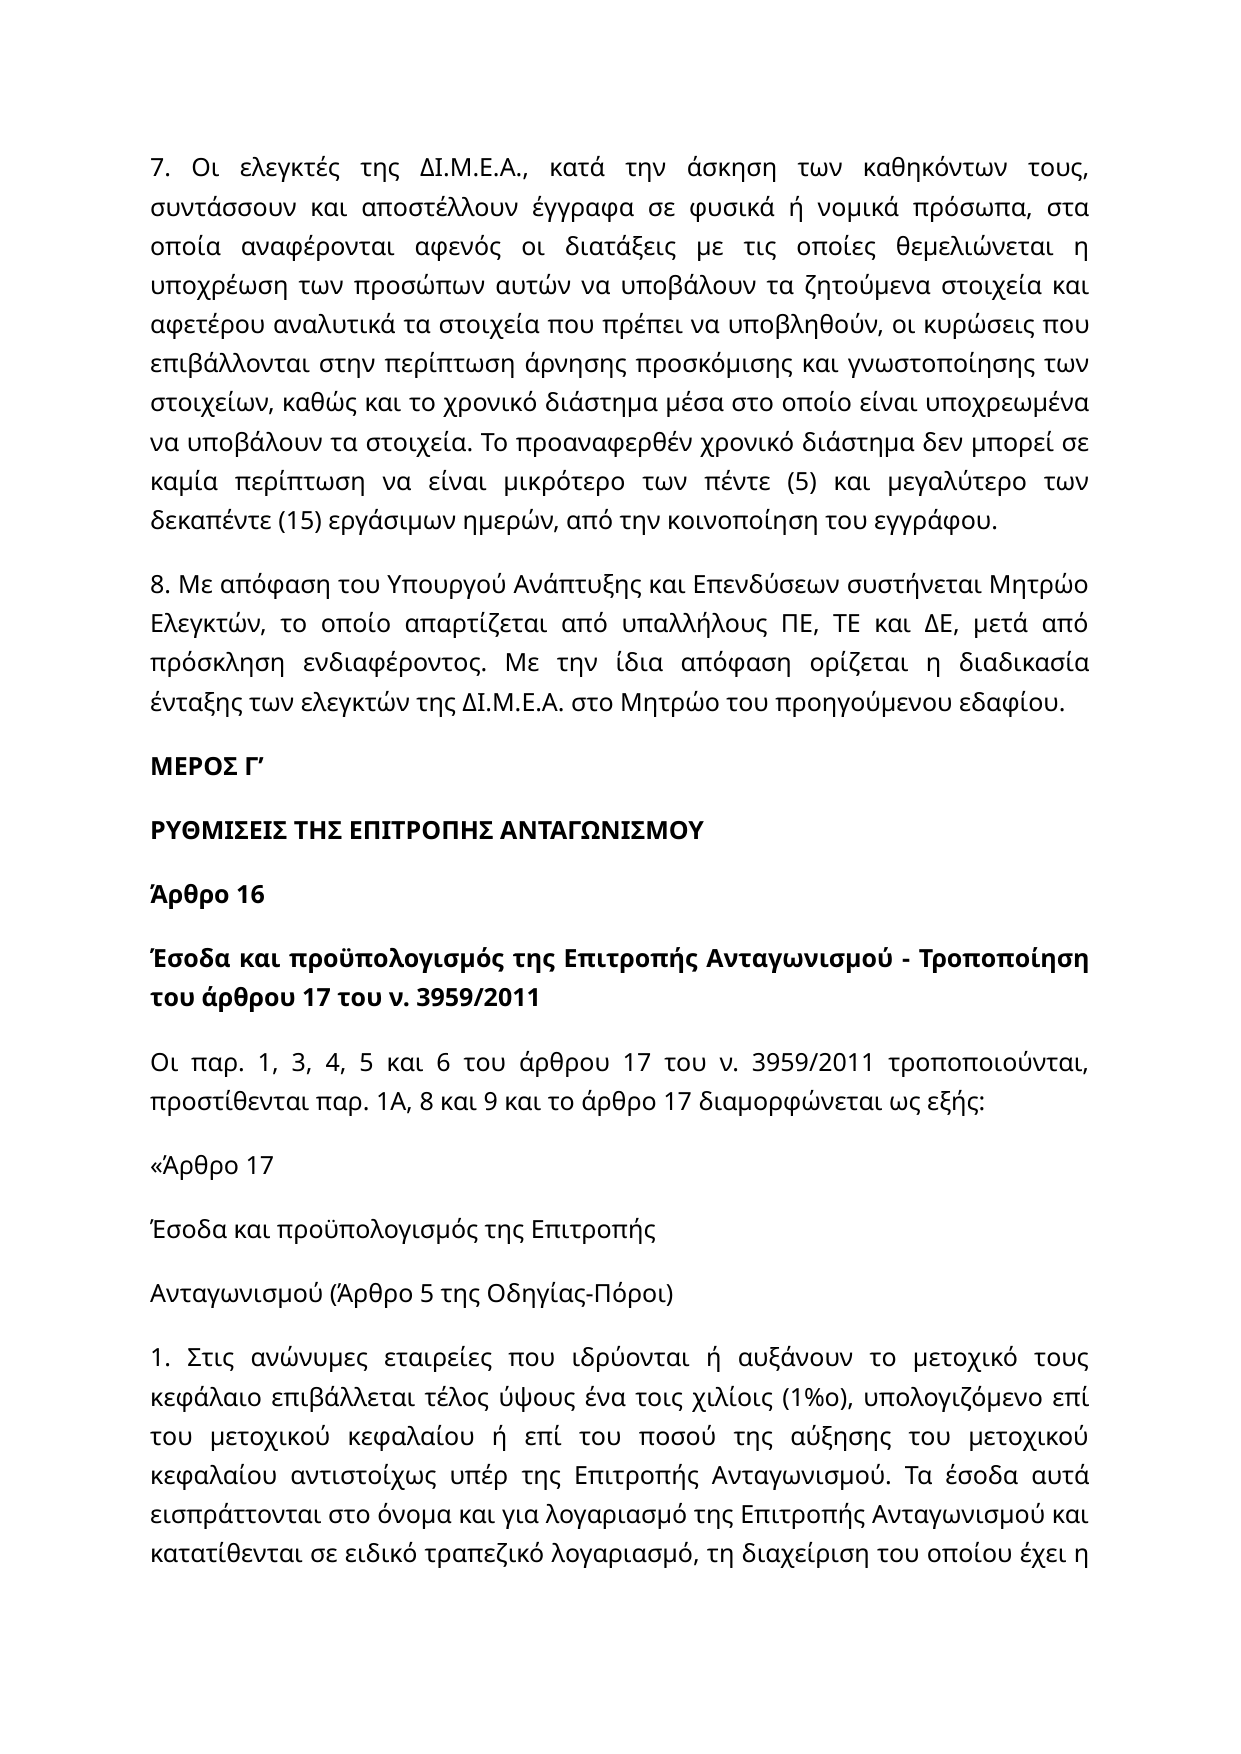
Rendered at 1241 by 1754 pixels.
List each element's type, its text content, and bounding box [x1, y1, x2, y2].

text «Άρθρο 17 [150, 1147, 1090, 1182]
text Οι παρ. 1, 3, 4, 5 και 6 του άρθρου 17 του ν. 3959/2011 τροποποιούνται, προστίθενται παρ. 1Α, 8 και 9 και το άρθρο 17 διαμορφώνεται ως εξής: [150, 1044, 1090, 1117]
text ΜΕΡΟΣ Γ’ [150, 748, 1090, 782]
text ΡΥΘΜΙΣΕΙΣ ΤΗΣ ΕΠΙΤΡΟΠΗΣ ΑΝΤΑΓΩΝΙΣΜΟΥ [150, 812, 1090, 847]
text 8. Με απόφαση του Υπουργού Ανάπτυξης και Επενδύσεων συστήνεται Μητρώο Ελεγκτών, το οποίο απαρτίζεται από υπαλλήλους ΠΕ, ΤΕ και ΔΕ, μετά από πρόσκληση ενδιαφέροντος. Με την ίδια απόφαση ορίζεται η διαδικασία ένταξης των ελεγκτών της ΔΙ.Μ.Ε.Α. στο Μητρώο του προηγούμενου εδαφίου. [150, 567, 1090, 718]
text 1. Στις ανώνυμες εταιρείες που ιδρύονται ή αυξάνουν το μετοχικό τους κεφάλαιο επιβάλλεται τέλος ύψους ένα τοις χιλίοις (1%ο), υπολογιζόμενο επί του μετοχικού κεφαλαίου ή επί του ποσού της αύξησης του μετοχικού κεφαλαίου αντιστοίχως υπέρ της Επιτροπής Ανταγωνισμού. Τα έσοδα αυτά εισπράττονται στο όνομα και για λογαριασμό της Επιτροπής Ανταγωνισμού και κατατίθενται σε ειδικό τραπεζικό λογαριασμό, τη διαχείριση του οποίου έχει η [150, 1340, 1090, 1570]
text Έσοδα και προϋπολογισμός της Επιτροπής Ανταγωνισμού - Τροποποίηση του άρθρου 17 του ν. 3959/2011 [150, 941, 1090, 1014]
text Άρθρο 16 [150, 877, 1090, 911]
text 7. Οι ελεγκτές της ΔΙ.Μ.Ε.Α., κατά την άσκηση των καθηκόντων τους, συντάσσουν και αποστέλλουν έγγραφα σε φυσικά ή νομικά πρόσωπα, στα οποία αναφέρονται αφενός οι διατάξεις με τις οποίες θεμελιώνεται η υποχρέωση των προσώπων αυτών να υποβάλουν τα ζητούμενα στοιχεία και αφετέρου αναλυτικά τα στοιχεία που πρέπει να υποβληθούν, οι κυρώσεις που επιβάλλονται στην περίπτωση άρνησης προσκόμισης και γνωστοποίησης των στοιχείων, καθώς και το χρονικό διάστημα μέσα στο οποίο είναι υποχρεωμένα να υποβάλουν τα στοιχεία. Το προαναφερθέν χρονικό διάστημα δεν μπορεί σε καμία περίπτωση να είναι μικρότερο των πέντε (5) και μεγαλύτερο των δεκαπέντε (15) εργάσιμων ημερών, από την κοινοποίηση του εγγράφου. [150, 150, 1090, 537]
text Ανταγωνισμού (Άρθρο 5 της Οδηγίας-Πόροι) [150, 1276, 1090, 1310]
text Έσοδα και προϋπολογισμός της Επιτροπής [150, 1212, 1090, 1246]
